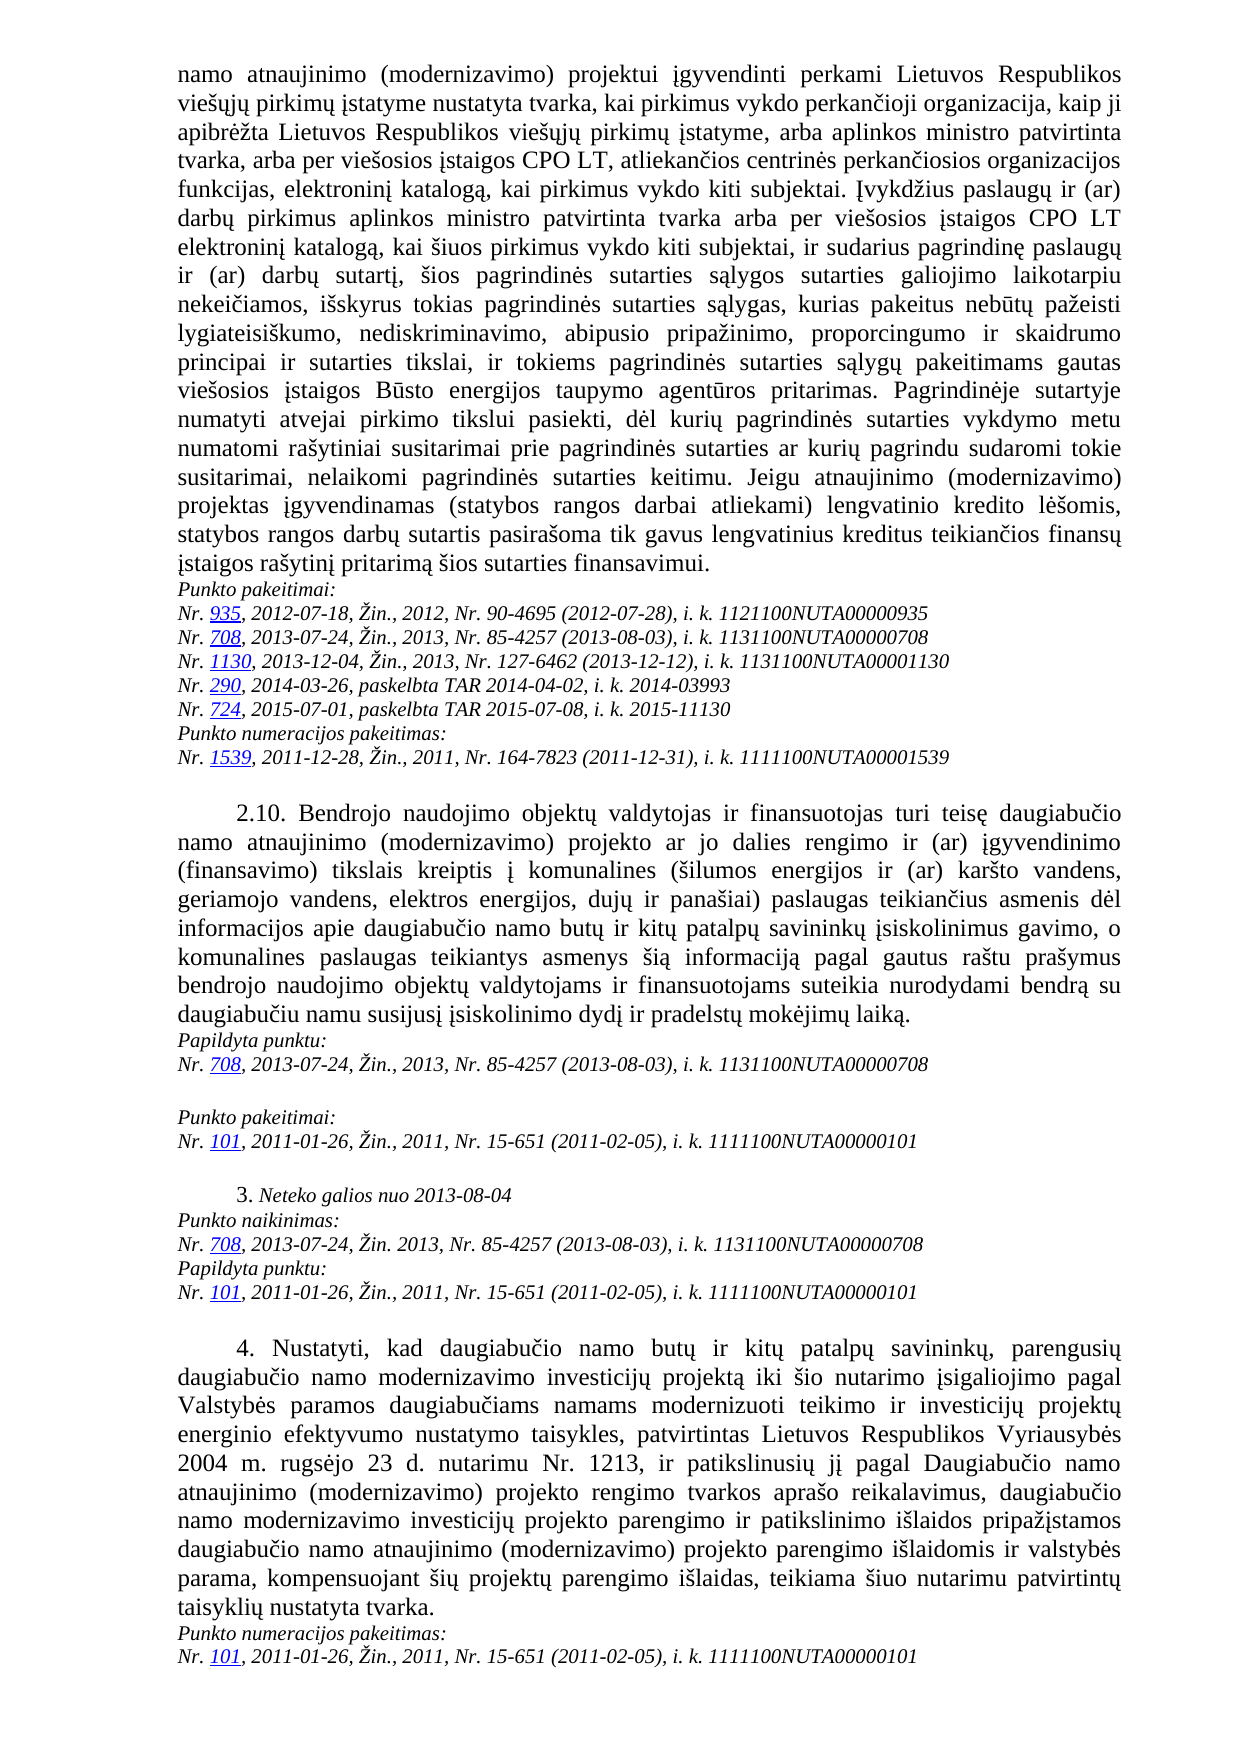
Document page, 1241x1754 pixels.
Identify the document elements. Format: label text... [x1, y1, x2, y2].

text Papildyta punktu: [177, 1256, 1122, 1280]
text Nr. 101, 2011-01-26, Žin., 2011, Nr. 15-651 (2011-02-05), i. k. 1111100NUTA00000101 [177, 1280, 1122, 1304]
text 3. Neteko galios nuo 2013-08-04 [177, 1182, 1122, 1208]
text Nr. 1130, 2013-12-04, Žin., 2013, Nr. 127-6462 (2013-12-12), i. k. 1131100NUTA00001130 [177, 649, 1122, 673]
text Papildyta punktu: [177, 1028, 1122, 1052]
text namo atnaujinimo (modernizavimo) projektui įgyvendinti perkami Lietuvos Respublikos viešųjų pirkimų įstatyme nustatyta tvarka, kai pirkimus vykdo perkančioji organizacija, kaip ji apibrėžta Lietuvos Respublikos viešųjų pirkimų įstatyme, arba aplinkos ministro patvirtinta tvarka, arba per viešosios įstaigos CPO LT, atliekančios centrinės perkančiosios organizacijos funkcijas, elektroninį katalogą, kai pirkimus vykdo kiti subjektai. Įvykdžius paslaugų ir (ar) darbų pirkimus aplinkos ministro patvirtinta tvarka arba per viešosios įstaigos CPO LT elektroninį katalogą, kai šiuos pirkimus vykdo kiti subjektai, ir sudarius pagrindinę paslaugų ir (ar) darbų sutartį, šios pagrindinės sutarties sąlygos sutarties galiojimo laikotarpiu nekeičiamos, išskyrus tokias pagrindinės sutarties sąlygas, kurias pakeitus nebūtų pažeisti lygiateisiškumo, nediskriminavimo, abipusio pripažinimo, proporcingumo ir skaidrumo principai ir sutarties tikslai, ir tokiems pagrindinės sutarties sąlygų pakeitimams gautas viešosios įstaigos Būsto energijos taupymo agentūros pritarimas. Pagrindinėje sutartyje numatyti atvejai pirkimo tikslui pasiekti, dėl kurių pagrindinės sutarties vykdymo metu numatomi rašytiniai susitarimai prie pagrindinės sutarties ar kurių pagrindu sudaromi tokie susitarimai, nelaikomi pagrindinės sutarties keitimu. Jeigu atnaujinimo (modernizavimo) projektas įgyvendinamas (statybos rangos darbai atliekami) lengvatinio kredito lėšomis, statybos rangos darbų sutartis pasirašoma tik gavus lengvatinius kreditus teikiančios finansų įstaigos rašytinį pritarimą šios sutarties finansavimui. [177, 59, 1122, 577]
text Nr. 101, 2011-01-26, Žin., 2011, Nr. 15-651 (2011-02-05), i. k. 1111100NUTA00000101 [177, 1129, 1122, 1153]
text Nr. 935, 2012-07-18, Žin., 2012, Nr. 90-4695 (2012-07-28), i. k. 1121100NUTA00000935 [177, 601, 1122, 625]
text Nr. 101, 2011-01-26, Žin., 2011, Nr. 15-651 (2011-02-05), i. k. 1111100NUTA00000101 [177, 1644, 1122, 1668]
text Nr. 708, 2013-07-24, Žin., 2013, Nr. 85-4257 (2013-08-03), i. k. 1131100NUTA00000708 [177, 625, 1122, 649]
text Punkto naikinimas: [177, 1208, 1122, 1232]
text Nr. 708, 2013-07-24, Žin., 2013, Nr. 85-4257 (2013-08-03), i. k. 1131100NUTA00000708 [177, 1052, 1122, 1076]
text Nr. 1539, 2011-12-28, Žin., 2011, Nr. 164-7823 (2011-12-31), i. k. 1111100NUTA00001539 [177, 745, 1122, 769]
text 4. Nustatyti, kad daugiabučio namo butų ir kitų patalpų savininkų, parengusių daugiabučio namo modernizavimo investicijų projektą iki šio nutarimo įsigaliojimo pagal Valstybės paramos daugiabučiams namams modernizuoti teikimo ir investicijų projektų energinio efektyvumo nustatymo taisykles, patvirtintas Lietuvos Respublikos Vyriausybės 2004 m. rugsėjo 23 d. nutarimu Nr. 1213, ir patikslinusių jį pagal Daugiabučio namo atnaujinimo (modernizavimo) projekto rengimo tvarkos aprašo reikalavimus, daugiabučio namo modernizavimo investicijų projekto parengimo ir patikslinimo išlaidos pripažįstamos daugiabučio namo atnaujinimo (modernizavimo) projekto parengimo išlaidomis ir valstybės parama, kompensuojant šių projektų parengimo išlaidas, teikiama šiuo nutarimu patvirtintų taisyklių nustatyta tvarka. [177, 1333, 1122, 1620]
text Punkto numeracijos pakeitimas: [177, 1620, 1122, 1644]
text Nr. 724, 2015-07-01, paskelbta TAR 2015-07-08, i. k. 2015-11130 [177, 697, 1122, 721]
text Punkto pakeitimai: [177, 577, 1122, 601]
text 2.10. Bendrojo naudojimo objektų valdytojas ir finansuotojas turi teisę daugiabučio namo atnaujinimo (modernizavimo) projekto ar jo dalies rengimo ir (ar) įgyvendinimo (finansavimo) tikslais kreiptis į komunalines (šilumos energijos ir (ar) karšto vandens, geriamojo vandens, elektros energijos, dujų ir panašiai) paslaugas teikiančius asmenis dėl informacijos apie daugiabučio namo butų ir kitų patalpų savininkų įsiskolinimus gavimo, o komunalines paslaugas teikiantys asmenys šią informaciją pagal gautus raštu prašymus bendrojo naudojimo objektų valdytojams ir finansuotojams suteikia nurodydami bendrą su daugiabučiu namu susijusį įsiskolinimo dydį ir pradelstų mokėjimų laiką. [177, 798, 1122, 1028]
text Punkto numeracijos pakeitimas: [177, 721, 1122, 745]
text Nr. 708, 2013-07-24, Žin. 2013, Nr. 85-4257 (2013-08-03), i. k. 1131100NUTA00000708 [177, 1232, 1122, 1256]
text Nr. 290, 2014-03-26, paskelbta TAR 2014-04-02, i. k. 2014-03993 [177, 673, 1122, 697]
text Punkto pakeitimai: [177, 1105, 1122, 1129]
